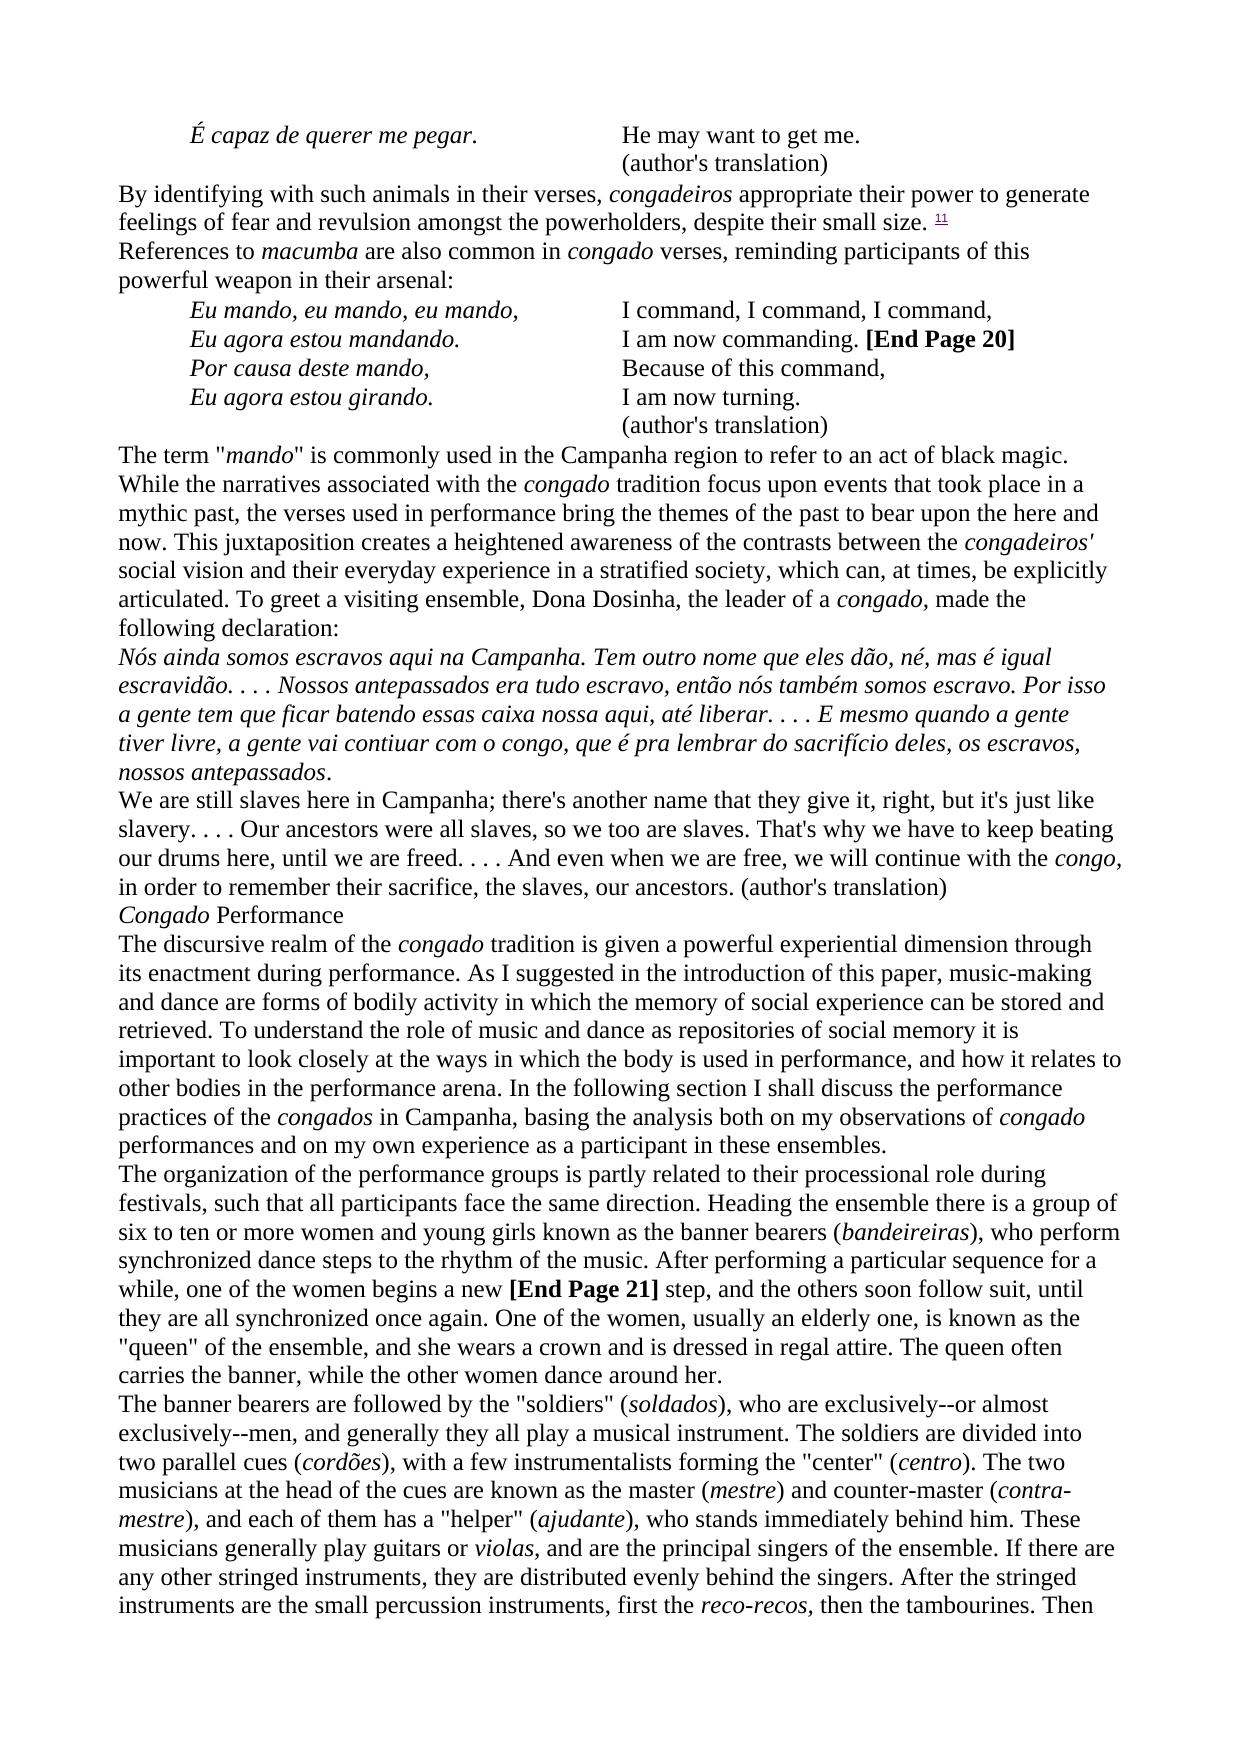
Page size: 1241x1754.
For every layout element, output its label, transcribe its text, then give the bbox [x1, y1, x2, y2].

text The banner bearers are followed by the "soldiers" (soldados), who are exclusively--or almost exclusively--men, and generally they all play a musical instrument. The soldiers are divided into two parallel cues (cordões), with a few instrumentalists forming the "center" (centro). The two musicians at the head of the cues are known as the master (mestre) and counter-master (contra-mestre), and each of them has a "helper" (ajudante), who stands immediately behind him. These musicians generally play guitars or violas, and are the principal singers of the ensemble. If there are any other stringed instruments, they are distributed evenly behind the singers. After the stringed instruments are the small percussion instruments, first the reco-recos, then the tambourines. Then [118, 1389, 1122, 1619]
text We are still slaves here in Campanha; there's another name that they give it, right, but it's just like slavery. . . . Our ancestors were all slaves, so we too are slaves. That's why we have to keep beating our drums here, until we are freed. . . . And even when we are free, we will continue with the congo, in order to remember their sacrifice, the slaves, our ancestors. (author's translation) [118, 786, 1122, 901]
text The organization of the performance groups is partly related to their processional role during festivals, such that all participants face the same direction. Heading the ensemble there is a group of six to ten or more women and young girls known as the banner bearers (bandeireiras), who perform synchronized dance steps to the rhythm of the music. After performing a particular sequence for a while, one of the women begins a new [End Page 21] step, and the others soon follow suit, until they are all synchronized once again. One of the women, usually an elderly one, is known as the "queen" of the ensemble, and she wears a crown and is dressed in regal attire. The queen often carries the banner, while the other women dance around her. [118, 1159, 1122, 1389]
table_header É capaz de querer me pegar. [188, 118, 620, 179]
text By identifying with such animals in their verses, congadeiros appropriate their power to generate feelings of fear and revulsion amongst the powerholders, despite their small size. 11 [118, 179, 1122, 236]
table_header I command, I command, I command, I am now commanding. [End Page 20] Because of this command, I am now turning. (author's translation) [620, 294, 1052, 441]
text The discursive realm of the congado tradition is given a powerful experiential dimension through its enactment during performance. As I suggested in the introduction of this paper, music-making and dance are forms of bodily activity in which the memory of social experience can be stored and retrieved. To understand the role of music and dance as repositories of social memory it is important to look closely at the ways in which the body is used in performance, and how it relates to other bodies in the performance arena. In the following section I shall discuss the performance practices of the congados in Campanha, basing the analysis both on my observations of congado performances and on my own experience as a participant in these ensembles. [118, 929, 1122, 1159]
table_header Eu mando, eu mando, eu mando, Eu agora estou mandando. Por causa deste mando, Eu agora estou girando. [188, 294, 620, 441]
text The term "mando" is commonly used in the Campanha region to refer to an act of black magic. [118, 441, 1122, 469]
text References to macumba are also common in congado verses, reminding participants of this powerful weapon in their arsenal: [118, 236, 1122, 294]
table_header He may want to get me. (author's translation) [620, 118, 1052, 179]
text Congado Performance [118, 901, 1122, 929]
text While the narratives associated with the congado tradition focus upon events that took place in a mythic past, the verses used in performance bring the themes of the past to bear upon the here and now. This juxtaposition creates a heightened awareness of the contrasts between the congadeiros' social vision and their everyday experience in a stratified society, which can, at times, be explicitly articulated. To greet a visiting ensemble, Dona Dosinha, the leader of a congado, made the following declaration: [118, 469, 1122, 642]
text Nós ainda somos escravos aqui na Campanha. Tem outro nome que eles dão, né, mas é igual escravidão. . . . Nossos antepassados era tudo escravo, então nós também somos escravo. Por isso a gente tem que ficar batendo essas caixa nossa aqui, até liberar. . . . E mesmo quando a gente tiver livre, a gente vai contiuar com o congo, que é pra lembrar do sacrifício deles, os escravos, nossos antepassados. [118, 642, 1122, 786]
